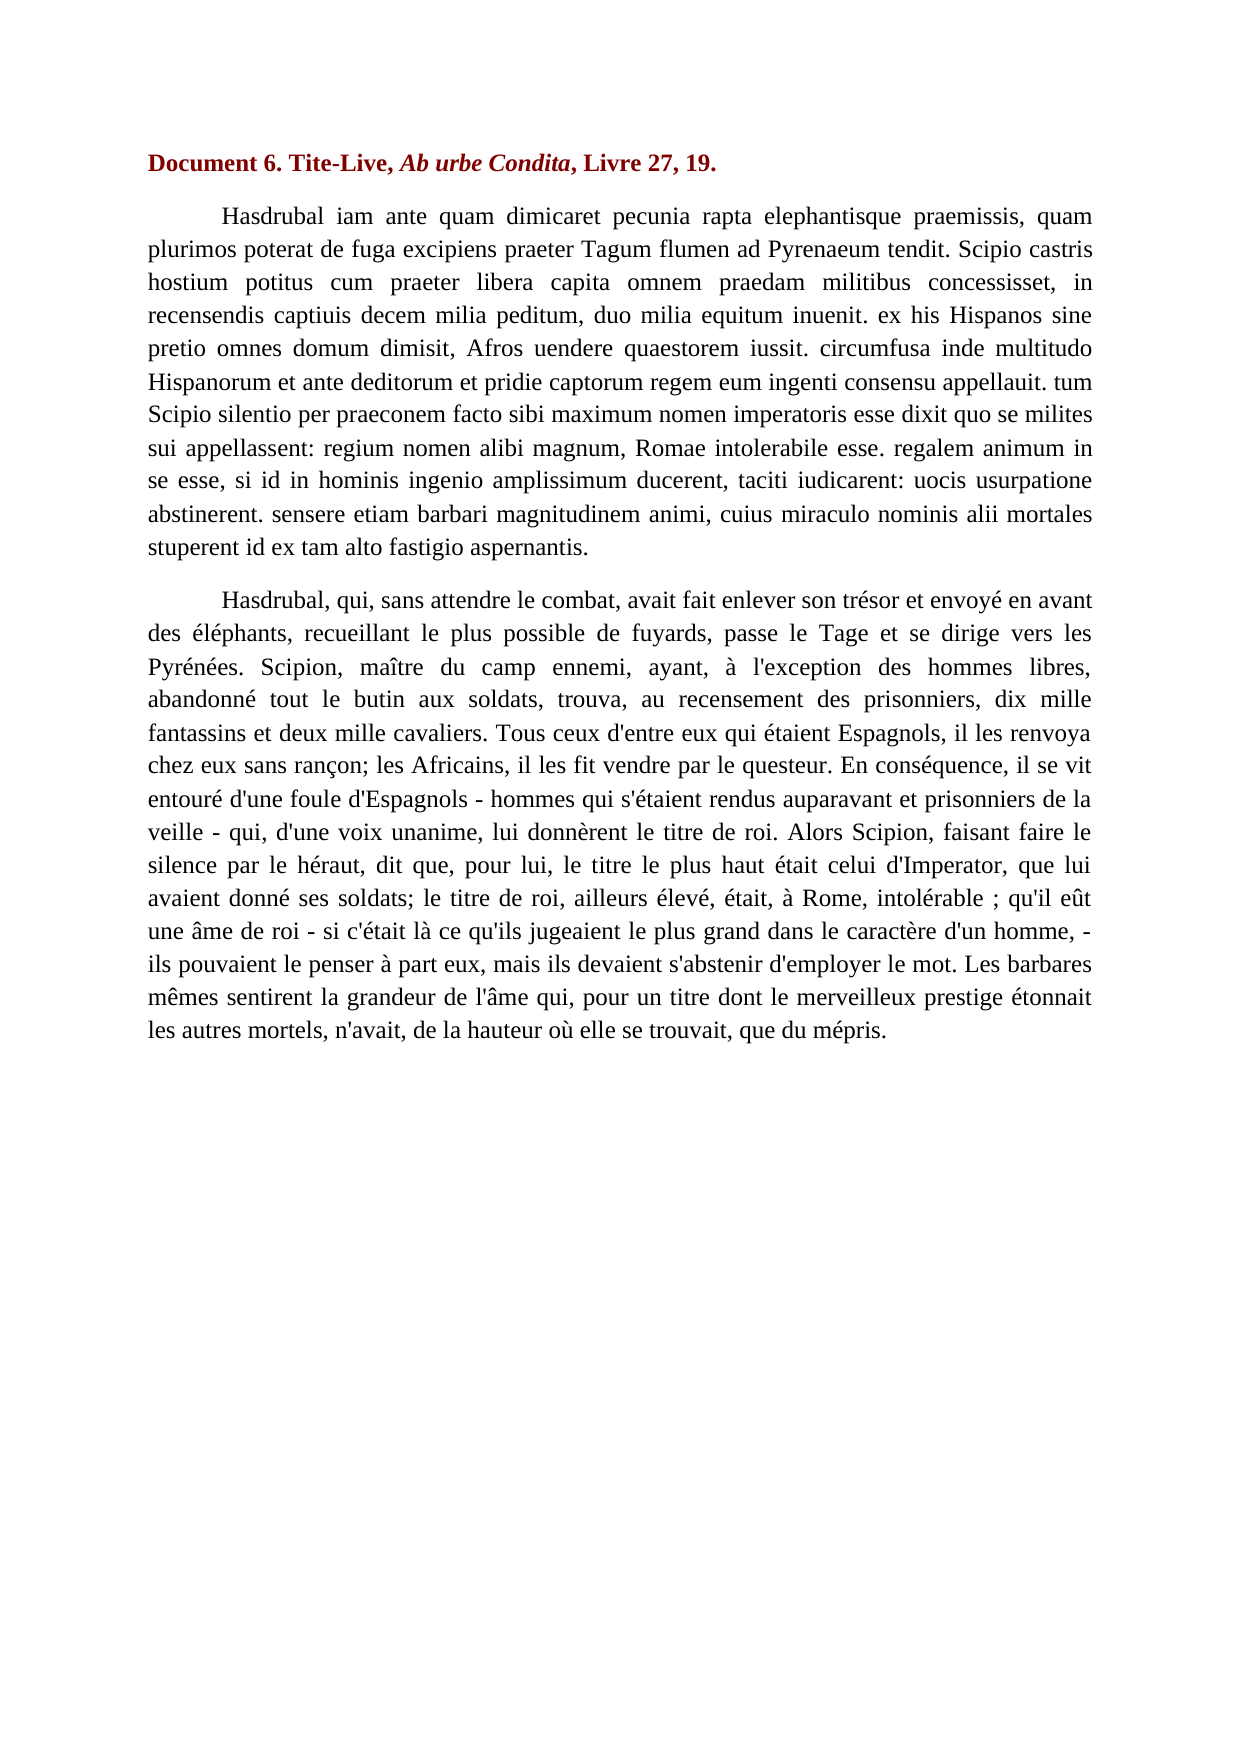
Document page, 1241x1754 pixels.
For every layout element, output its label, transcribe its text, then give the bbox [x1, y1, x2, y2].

text Hasdrubal, qui, sans attendre le combat, avait fait enlever son trésor et envoyé en avant des éléphants, recueillant le plus possible de fuyards, passe le Tage et se dirige vers les Pyrénées. Scipion, maître du camp ennemi, ayant, à l'exception des hommes libres, abandonné tout le butin aux soldats, trouva, au recensement des prisonniers, dix mille fantassins et deux mille cavaliers. Tous ceux d'entre eux qui étaient Espagnols, il les renvoya chez eux sans rançon; les Africains, il les fit vendre par le questeur. En conséquence, il se vit entouré d'une foule d'Espagnols - hommes qui s'étaient rendus auparavant et prisonniers de la veille - qui, d'une voix unanime, lui donnèrent le titre de roi. Alors Scipion, faisant faire le silence par le héraut, dit que, pour lui, le titre le plus haut était celui d'Imperator, que lui avaient donné ses soldats; le titre de roi, ailleurs élevé, était, à Rome, intolérable ; qu'il eût une âme de roi - si c'était là ce qu'ils jugeaient le plus grand dans le caractère d'un homme, - ils pouvaient le penser à part eux, mais ils devaient s'abstenir d'employer le mot. Les barbares mêmes sentirent la grandeur de l'âme qui, pour un titre dont le merveilleux prestige étonnait les autres mortels, n'avait, de la hauteur où elle se trouvait, que du mépris. [148, 586, 1093, 1043]
text Document 6. Tite-Live, Ab urbe Condita, Livre 27, 19. [148, 148, 1093, 176]
text Hasdrubal iam ante quam dimicaret pecunia rapta elephantisque praemissis, quam plurimos poterat de fuga excipiens praeter Tagum flumen ad Pyrenaeum tendit. Scipio castris hostium potitus cum praeter libera capita omnem praedam militibus concessisset, in recensendis captiuis decem milia peditum, duo milia equitum inuenit. ex his Hispanos sine pretio omnes domum dimisit, Afros uendere quaestorem iussit. circumfusa inde multitudo Hispanorum et ante deditorum et pridie captorum regem eum ingenti consensu appellauit. tum Scipio silentio per praeconem facto sibi maximum nomen imperatoris esse dixit quo se milites sui appellassent: regium nomen alibi magnum, Romae intolerabile esse. regalem animum in se esse, si id in hominis ingenio amplissimum ducerent, taciti iudicarent: uocis usurpatione abstinerent. sensere etiam barbari magnitudinem animi, cuius miraculo nominis alii mortales stuperent id ex tam alto fastigio aspernantis. [148, 201, 1093, 560]
